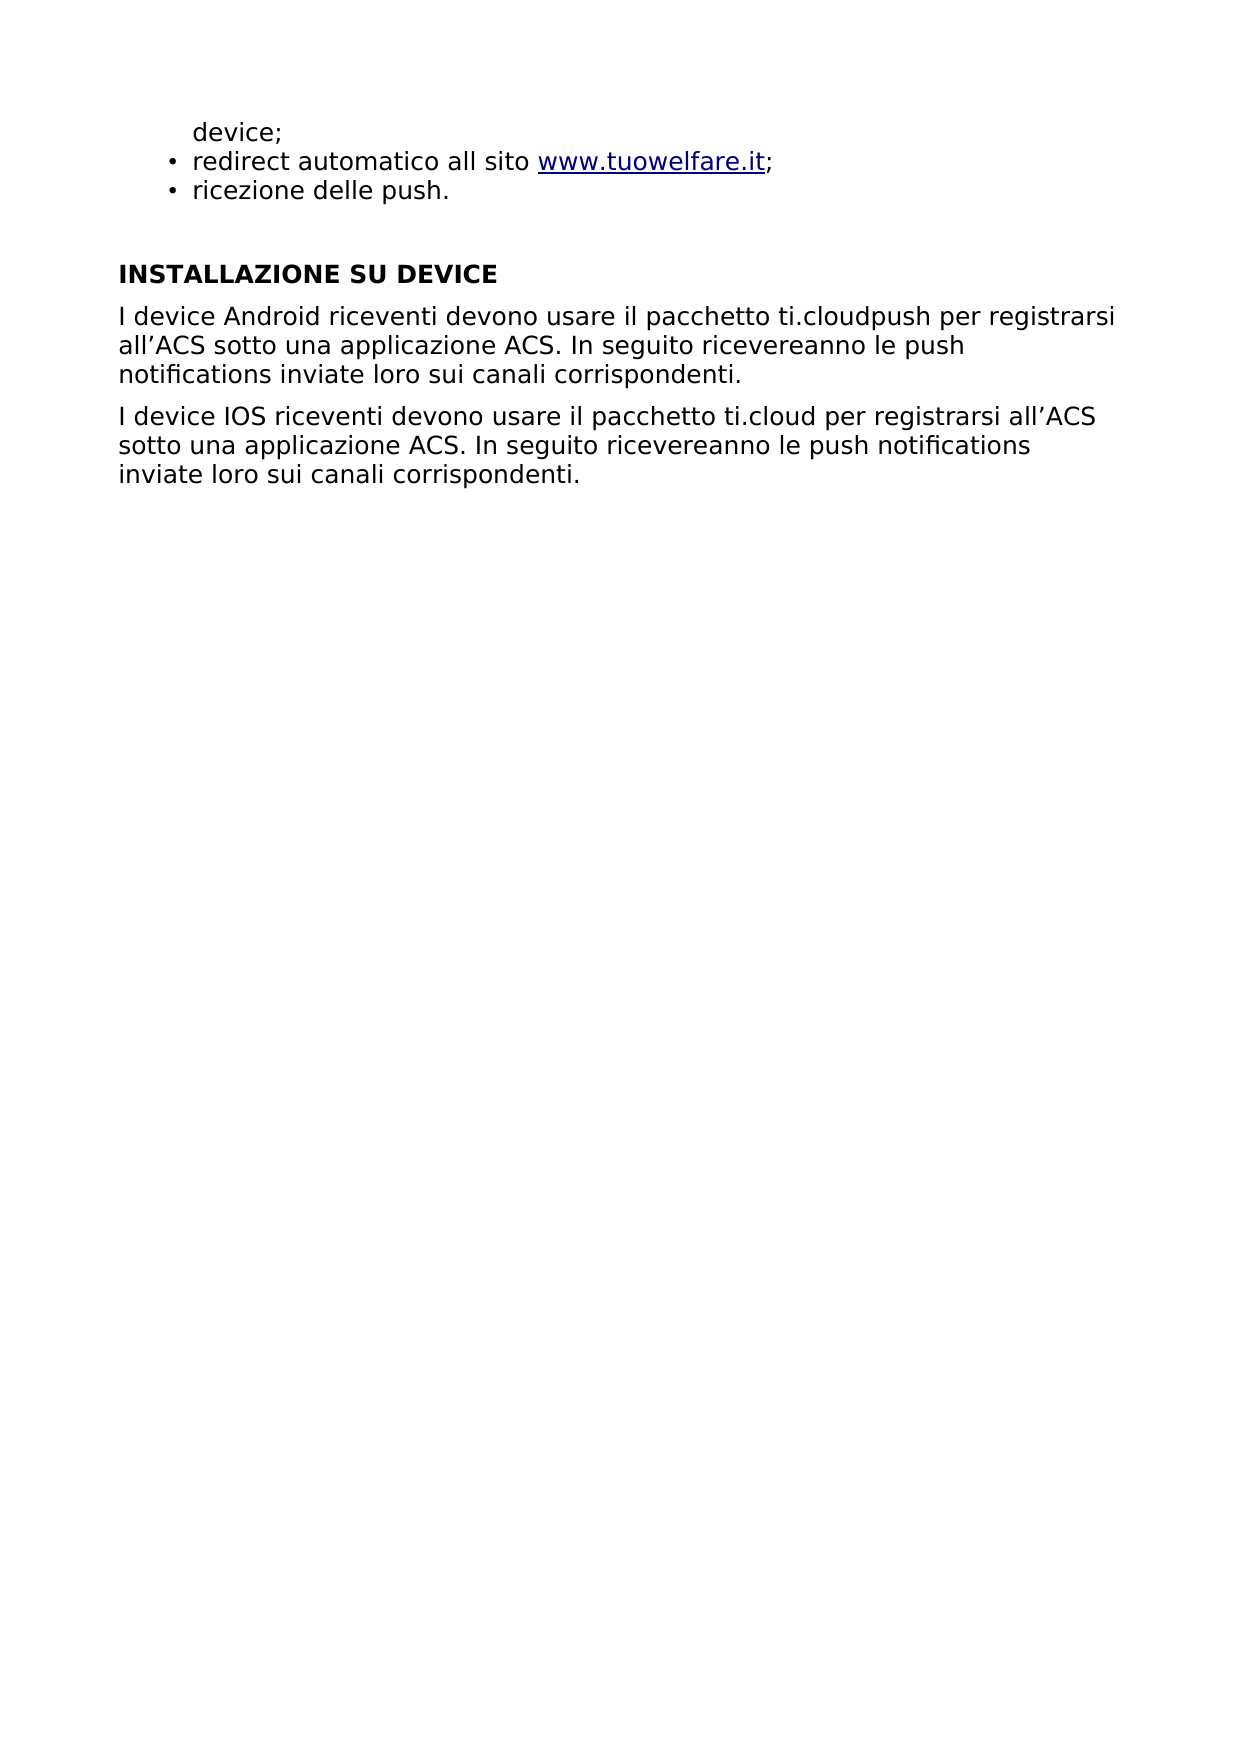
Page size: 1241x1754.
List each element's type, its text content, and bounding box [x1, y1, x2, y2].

list redirect automatico all sito www.tuowelfare.it; [177, 147, 1122, 176]
subtitle INSTALLAZIONE SU DEVICE [118, 260, 1122, 289]
list device; [177, 118, 1122, 147]
text I device IOS riceventi devono usare il pacchetto ti.cloud per registrarsi all’ACS sotto una applicazione ACS. In seguito ricevereanno le push notifications inviate loro sui canali corrispondenti. [118, 402, 1122, 489]
text I device Android riceventi devono usare il pacchetto ti.cloudpush per registrarsi all’ACS sotto una applicazione ACS. In seguito ricevereanno le push notifications inviate loro sui canali corrispondenti. [118, 302, 1122, 389]
list ricezione delle push. [177, 176, 1122, 206]
